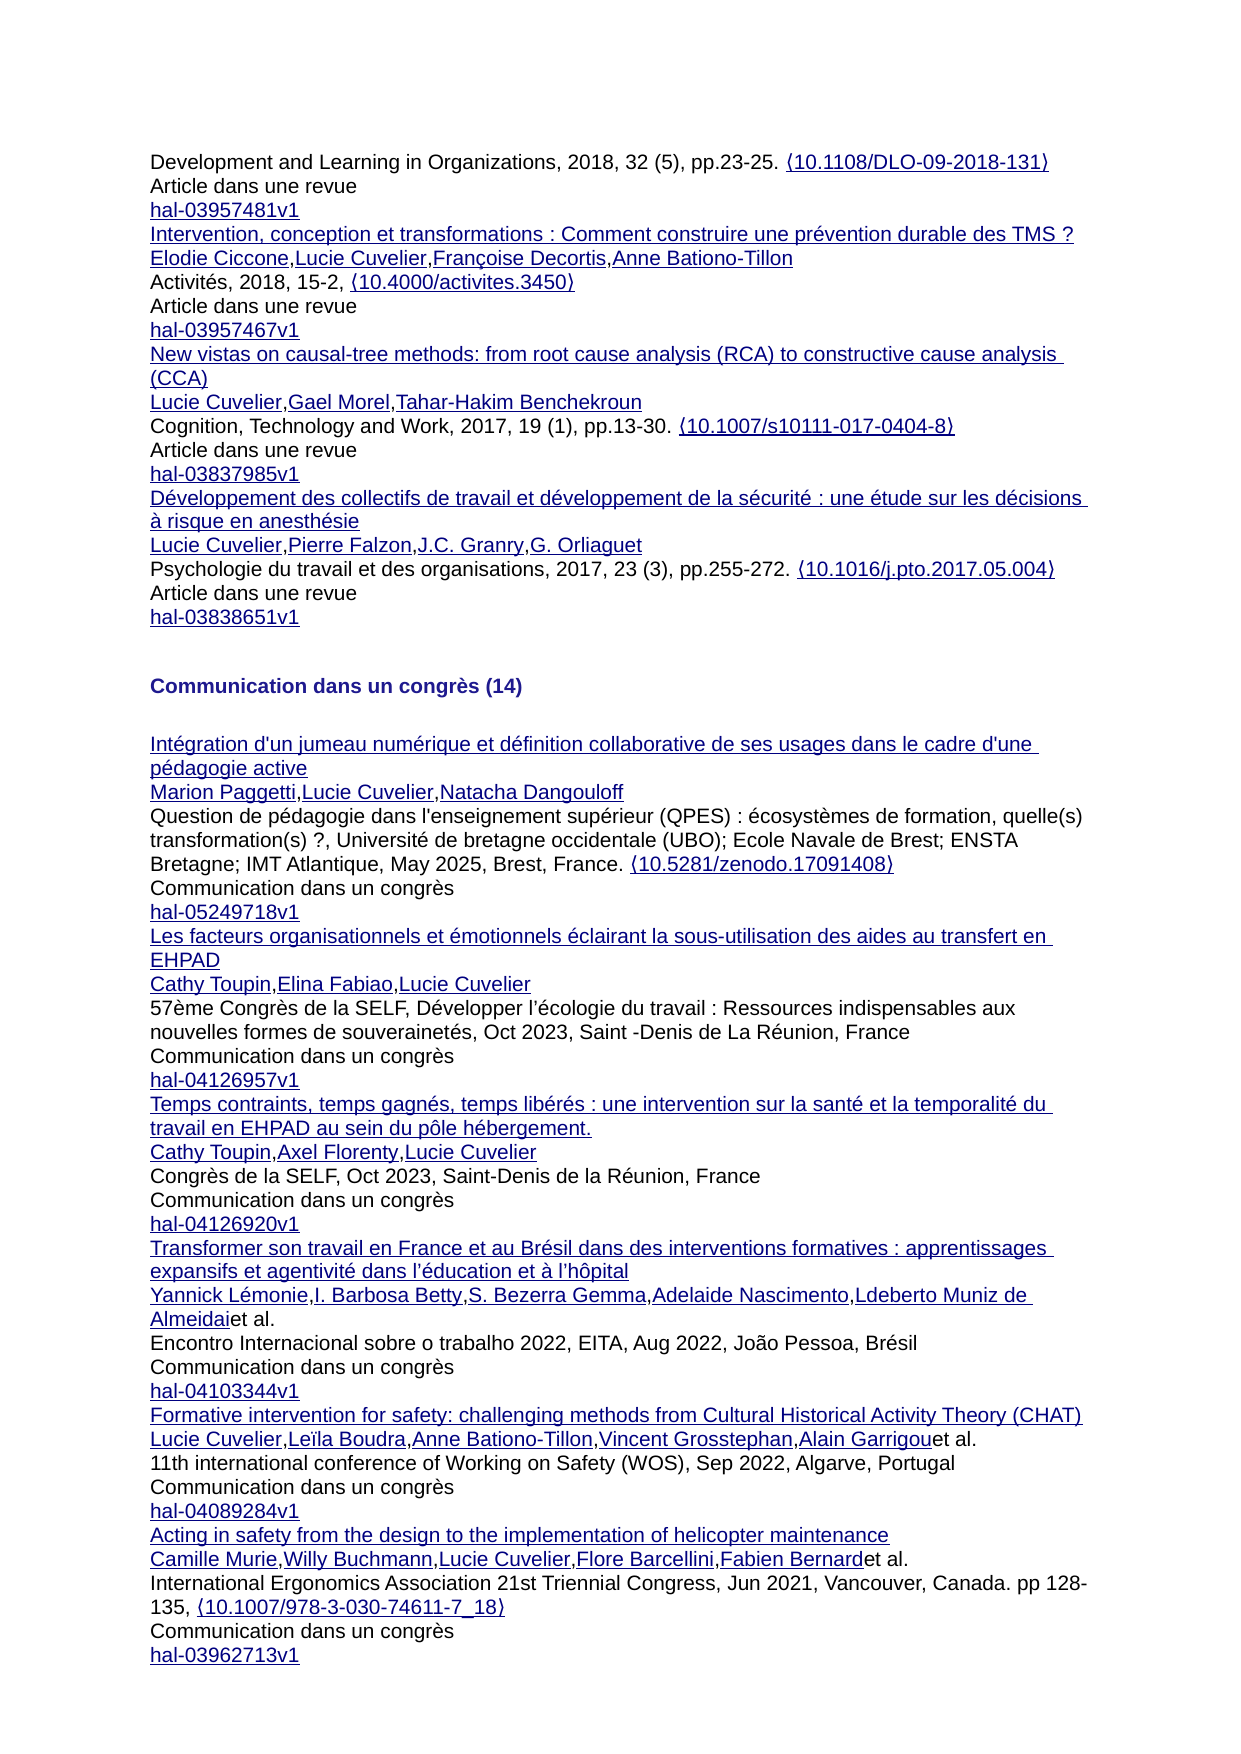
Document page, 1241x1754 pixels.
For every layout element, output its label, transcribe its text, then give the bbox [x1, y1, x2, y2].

table_cell Transformer son travail en France et au Brésil dans des interventions formatives : apprentissages expansifs et agentivité dans l’éducation et à l’hôpital Yannick Lémonie,I. Barbosa Betty,S. Bezerra Gemma,Adelaide Nascimento,Ldeberto Muniz de Almeidaiet al. Encontro Internacional sobre o trabalho 2022, EITA, Aug 2022, João Pessoa, Brésil Communication dans un congrès hal-04103344v1 [150, 1235, 1090, 1403]
subtitle Communication dans un congrès (14) [150, 674, 1090, 698]
table_cell Les facteurs organisationnels et émotionnels éclairant la sous-utilisation des aides au transfert en EHPAD Cathy Toupin,Elina Fabiao,Lucie Cuvelier 57ème Congrès de la SELF, Développer l’écologie du travail : Ressources indispensables aux nouvelles formes de souverainetés, Oct 2023, Saint -Denis de La Réunion, France Communication dans un congrès hal-04126957v1 [150, 924, 1090, 1092]
table_cell Development and Learning in Organizations, 2018, 32 (5), pp.23-25. ⟨10.1108/DLO-09-2018-131⟩ Article dans une revue hal-03957481v1 [150, 150, 1090, 222]
table_header Intégration d'un jumeau numérique et définition collaborative de ses usages dans le cadre d'une pédagogie active Marion Paggetti,Lucie Cuvelier,Natacha Dangouloff Question de pédagogie dans l'enseignement supérieur (QPES) : écosystèmes de formation, quelle(s) transformation(s) ?, Université de bretagne occidentale (UBO); Ecole Navale de Brest; ENSTA Bretagne; IMT Atlantique, May 2025, Brest, France. ⟨10.5281/zenodo.17091408⟩ Communication dans un congrès hal-05249718v1 [150, 732, 1090, 924]
table_cell Intervention, conception et transformations : Comment construire une prévention durable des TMS ? Elodie Ciccone,Lucie Cuvelier,Françoise Decortis,Anne Bationo-Tillon Activités, 2018, 15-2, ⟨10.4000/activites.3450⟩ Article dans une revue hal-03957467v1 [150, 222, 1090, 342]
table_cell Formative intervention for safety: challenging methods from Cultural Historical Activity Theory (CHAT) Lucie Cuvelier,Leïla Boudra,Anne Bationo-Tillon,Vincent Grosstephan,Alain Garrigouet al. 11th international conference of Working on Safety (WOS), Sep 2022, Algarve, Portugal Communication dans un congrès hal-04089284v1 [150, 1403, 1090, 1523]
table_cell Développement des collectifs de travail et développement de la sécurité : une étude sur les décisions à risque en anesthésie Lucie Cuvelier,Pierre Falzon,J.C. Granry,G. Orliaguet Psychologie du travail et des organisations, 2017, 23 (3), pp.255-272. ⟨10.1016/j.pto.2017.05.004⟩ Article dans une revue hal-03838651v1 [150, 485, 1090, 629]
table_cell Acting in safety from the design to the implementation of helicopter maintenance Camille Murie,Willy Buchmann,Lucie Cuvelier,Flore Barcellini,Fabien Bernardet al. International Ergonomics Association 21st Triennial Congress, Jun 2021, Vancouver, Canada. pp 128-135, ⟨10.1007/978-3-030-74611-7_18⟩ Communication dans un congrès hal-03962713v1 [150, 1523, 1090, 1667]
table_cell New vistas on causal-tree methods: from root cause analysis (RCA) to constructive cause analysis (CCA) Lucie Cuvelier,Gael Morel,Tahar-Hakim Benchekroun Cognition, Technology and Work, 2017, 19 (1), pp.13-30. ⟨10.1007/s10111-017-0404-8⟩ Article dans une revue hal-03837985v1 [150, 342, 1090, 485]
table_cell Temps contraints, temps gagnés, temps libérés : une intervention sur la santé et la temporalité du travail en EHPAD au sein du pôle hébergement. Cathy Toupin,Axel Florenty,Lucie Cuvelier Congrès de la SELF, Oct 2023, Saint-Denis de la Réunion, France Communication dans un congrès hal-04126920v1 [150, 1092, 1090, 1235]
